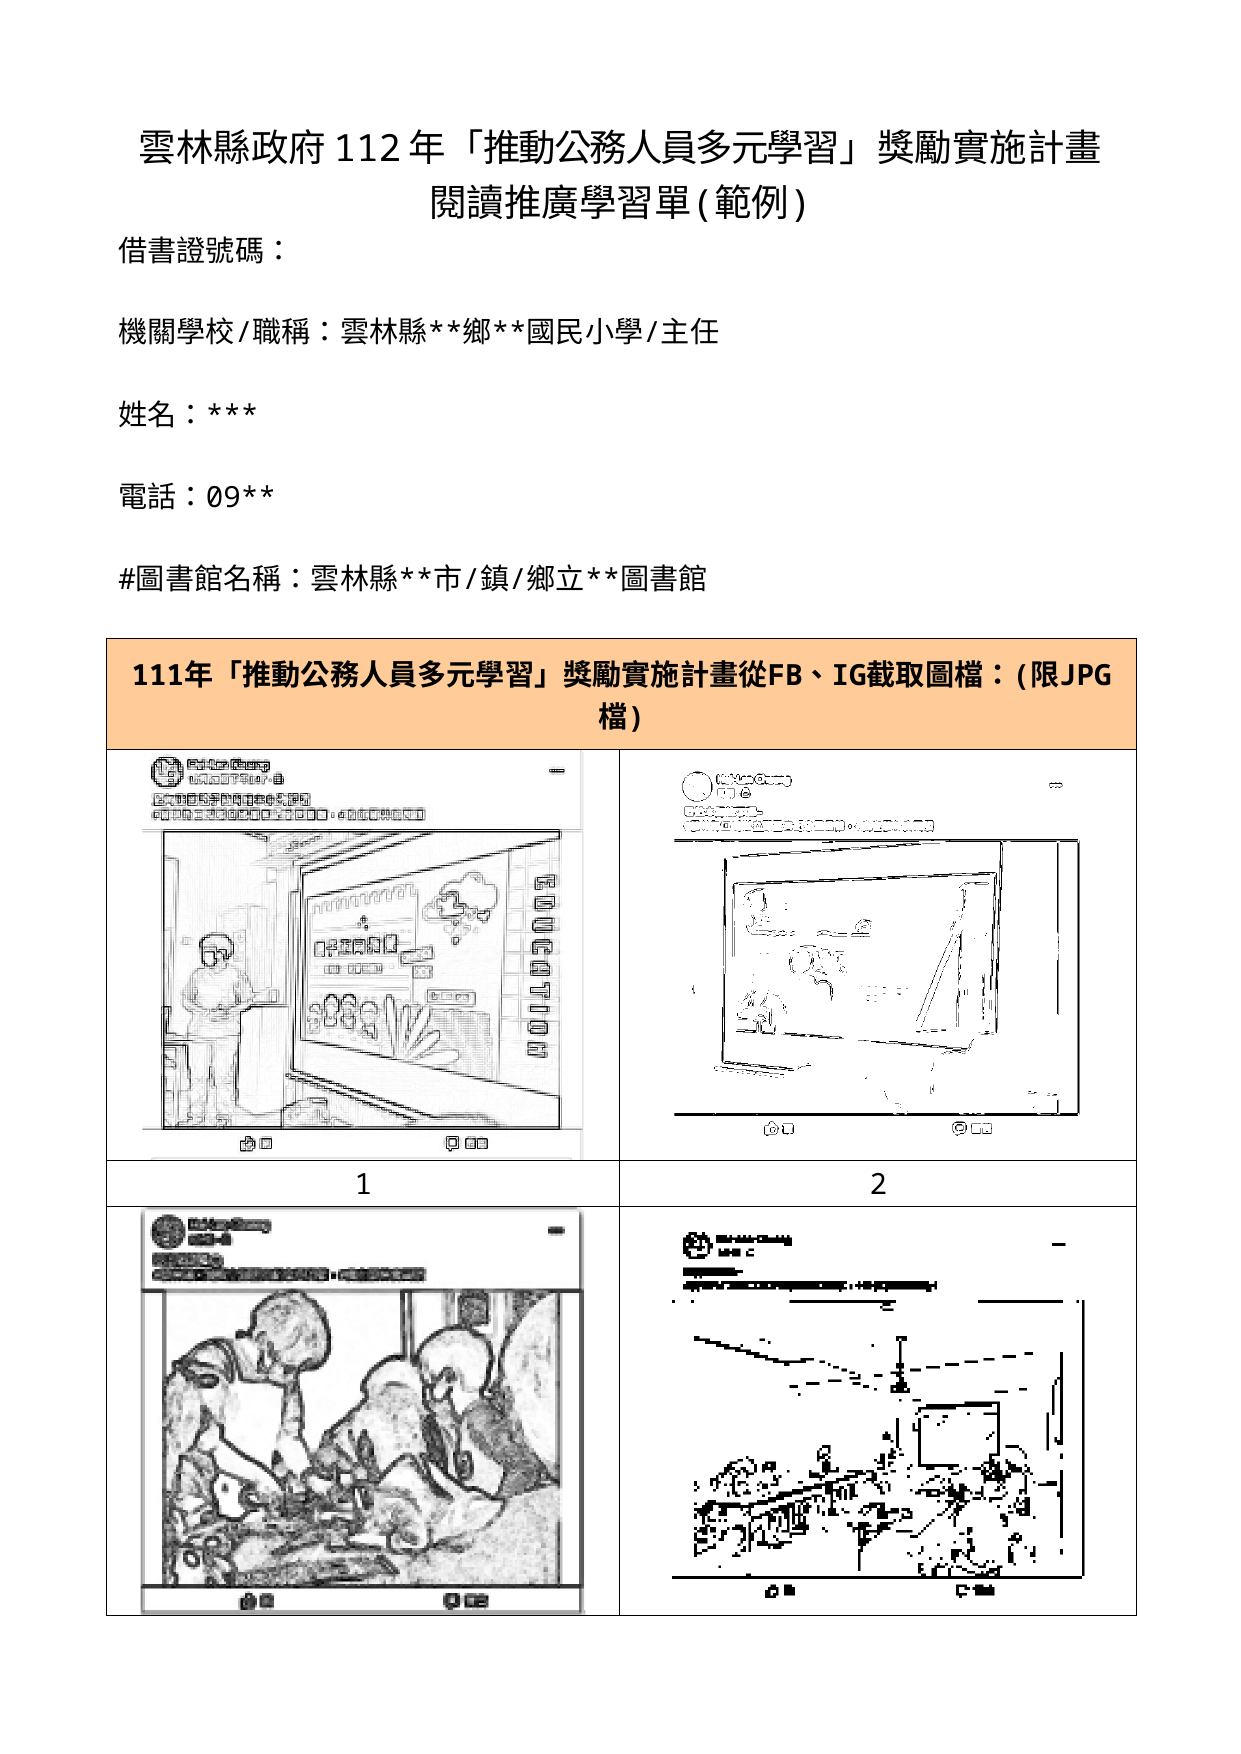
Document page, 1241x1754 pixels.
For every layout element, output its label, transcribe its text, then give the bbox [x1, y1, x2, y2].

table_cell [107, 750, 142, 1159]
picture [142, 750, 584, 1160]
text 閱讀推廣學習單(範例) [118, 173, 1122, 227]
table_cell 2 [620, 1161, 1136, 1206]
text 姓名：*** [118, 391, 1122, 433]
table_cell [584, 750, 619, 1159]
table_header 111年「推動公務人員多元學習」獎勵實施計畫從FB、IG截取圖檔：(限JPG檔) [107, 639, 1136, 749]
table_cell [586, 1207, 619, 1614]
text 機關學校/職稱：雲林縣**鄉**國民小學/主任 [118, 309, 1122, 351]
table_cell [620, 1207, 1136, 1614]
table_cell [107, 1207, 140, 1614]
table_cell 1 [107, 1161, 619, 1206]
text 電話：09** [118, 473, 1122, 516]
text #圖書館名稱：雲林縣**市/鎮/鄉立**圖書館 [118, 555, 1122, 598]
text 雲林縣政府112年「推動公務人員多元學習」獎勵實施計畫 [118, 118, 1122, 173]
table_cell [620, 750, 1136, 1159]
text 借書證號碼： [118, 227, 1122, 269]
